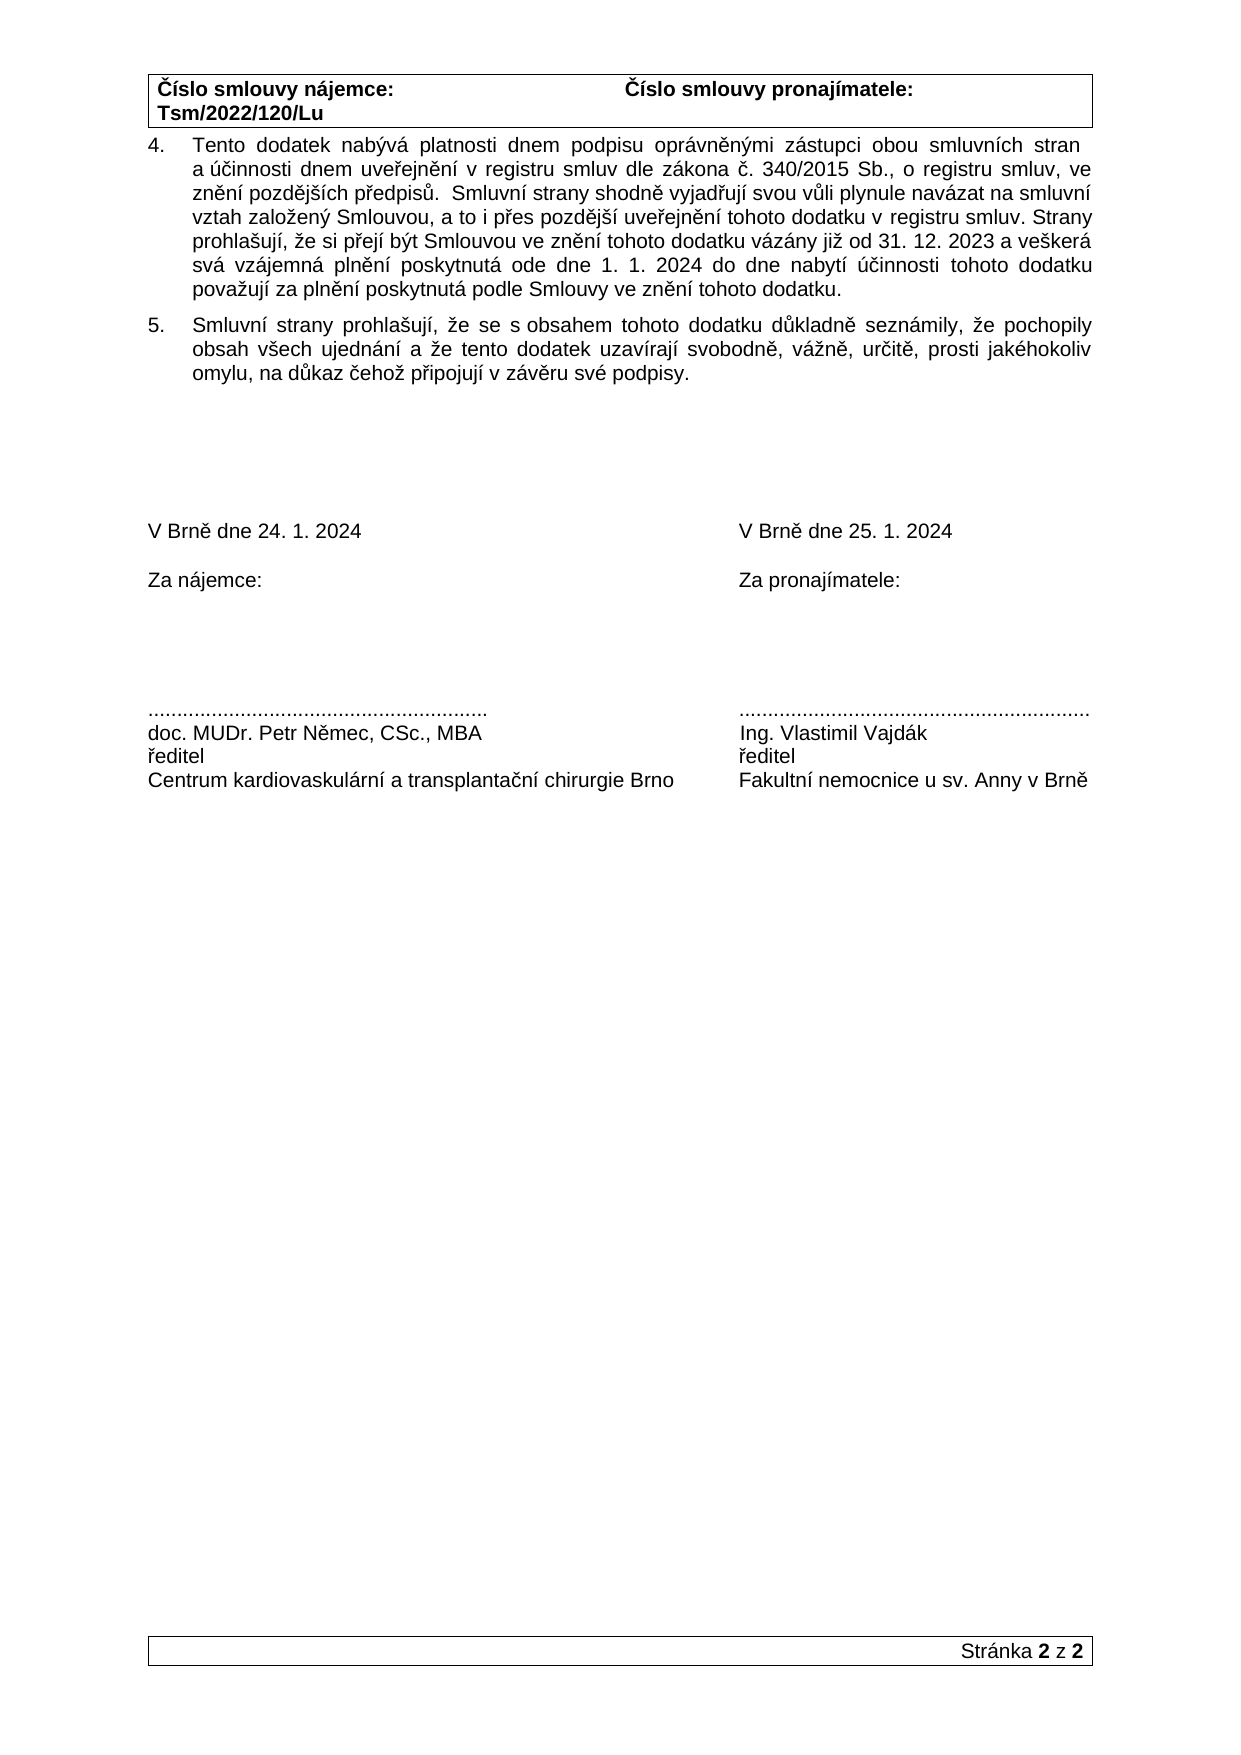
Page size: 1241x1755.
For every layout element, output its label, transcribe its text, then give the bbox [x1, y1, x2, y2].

text ředitel ředitel [148, 744, 1093, 768]
text Za nájemce: Za pronajímatele: [148, 568, 1093, 592]
text Centrum kardiovaskulární a transplantační chirurgie Brno Fakultní nemocnice u sv. Anny v Brně [148, 768, 1093, 792]
text V Brně dne 24. 1. 2024 V Brně dne 25. 1. 2024 [148, 519, 1093, 543]
list Smluvní strany prohlašují, že se s obsahem tohoto dodatku důkladně seznámily, že pochopily obsah všech ujednání a že tento dodatek uzavírají svobodně, vážně, určitě, prosti jakéhokoliv omylu, na důkaz čehož připojují v závěru své podpisy. [148, 313, 1093, 385]
text doc. MUDr. Petr Němec, CSc., MBA Ing. Vlastimil Vajdák [148, 720, 1093, 744]
text ........................................................... ............................................................. [148, 696, 1093, 720]
list Tento dodatek nabývá platnosti dnem podpisu oprávněnými zástupci obou smluvních stran a účinnosti dnem uveřejnění v registru smluv dle zákona č. 340/2015 Sb., o registru smluv, ve znění pozdějších předpisů. Smluvní strany shodně vyjadřují svou vůli plynule navázat na smluvní vztah založený Smlouvou, a to i přes pozdější uveřejnění tohoto dodatku v registru smluv. Strany prohlašují, že si přejí být Smlouvou ve znění tohoto dodatku vázány již od 31. 12. 2023 a veškerá svá vzájemná plnění poskytnutá ode dne 1. 1. 2024 do dne nabytí účinnosti tohoto dodatku považují za plnění poskytnutá podle Smlouvy ve znění tohoto dodatku. [148, 133, 1093, 301]
